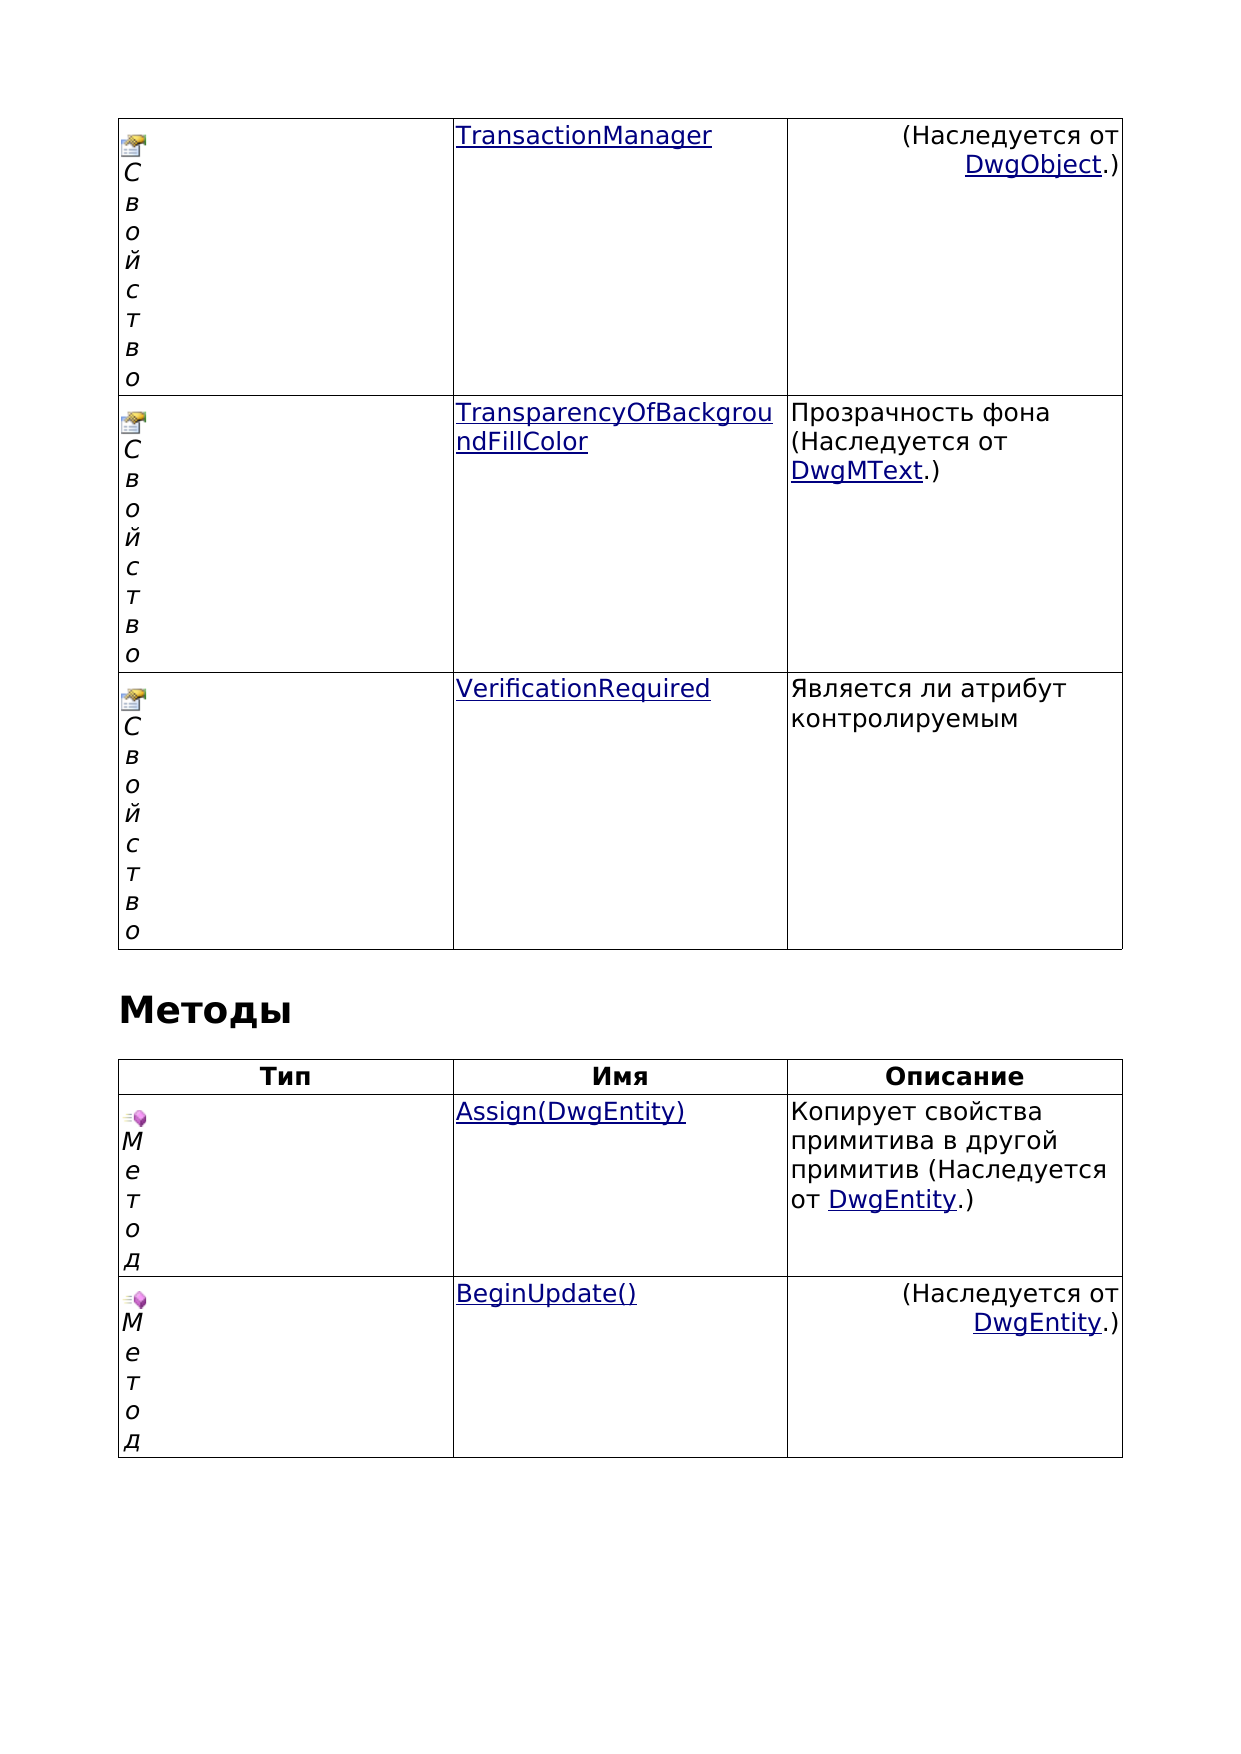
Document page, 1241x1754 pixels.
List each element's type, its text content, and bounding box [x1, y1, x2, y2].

table_cell [119, 1277, 453, 1457]
picture [121, 687, 147, 713]
table_cell (Наследуется от DwgEntity.) [788, 1277, 1122, 1457]
table_header Тип [119, 1060, 453, 1094]
table_cell (Наследуется от DwgObject.) [788, 119, 1122, 395]
picture [121, 1110, 147, 1127]
table_cell [119, 396, 453, 672]
picture [121, 133, 147, 159]
table_cell Прозрачность фона (Наследуется от DwgMText.) [788, 396, 1122, 672]
table_cell Копирует свойства примитива в другой примитив (Наследуется от DwgEntity.) [788, 1095, 1122, 1276]
table_cell [119, 1095, 453, 1276]
picture [121, 1291, 147, 1309]
table_header Описание [788, 1060, 1122, 1094]
subtitle Методы [118, 988, 1122, 1032]
table_header Имя [454, 1060, 787, 1094]
table_cell Является ли атрибут контролируемым [788, 673, 1122, 948]
table_cell [119, 673, 453, 948]
table_cell [119, 119, 453, 395]
table_cell VerificationRequired [454, 673, 787, 948]
table_cell BeginUpdate() [454, 1277, 787, 1457]
picture [121, 410, 147, 436]
table_cell TransactionManager [454, 119, 787, 395]
table_cell Assign(DwgEntity) [454, 1095, 787, 1276]
table_cell TransparencyOfBackgroundFillColor [454, 396, 787, 672]
